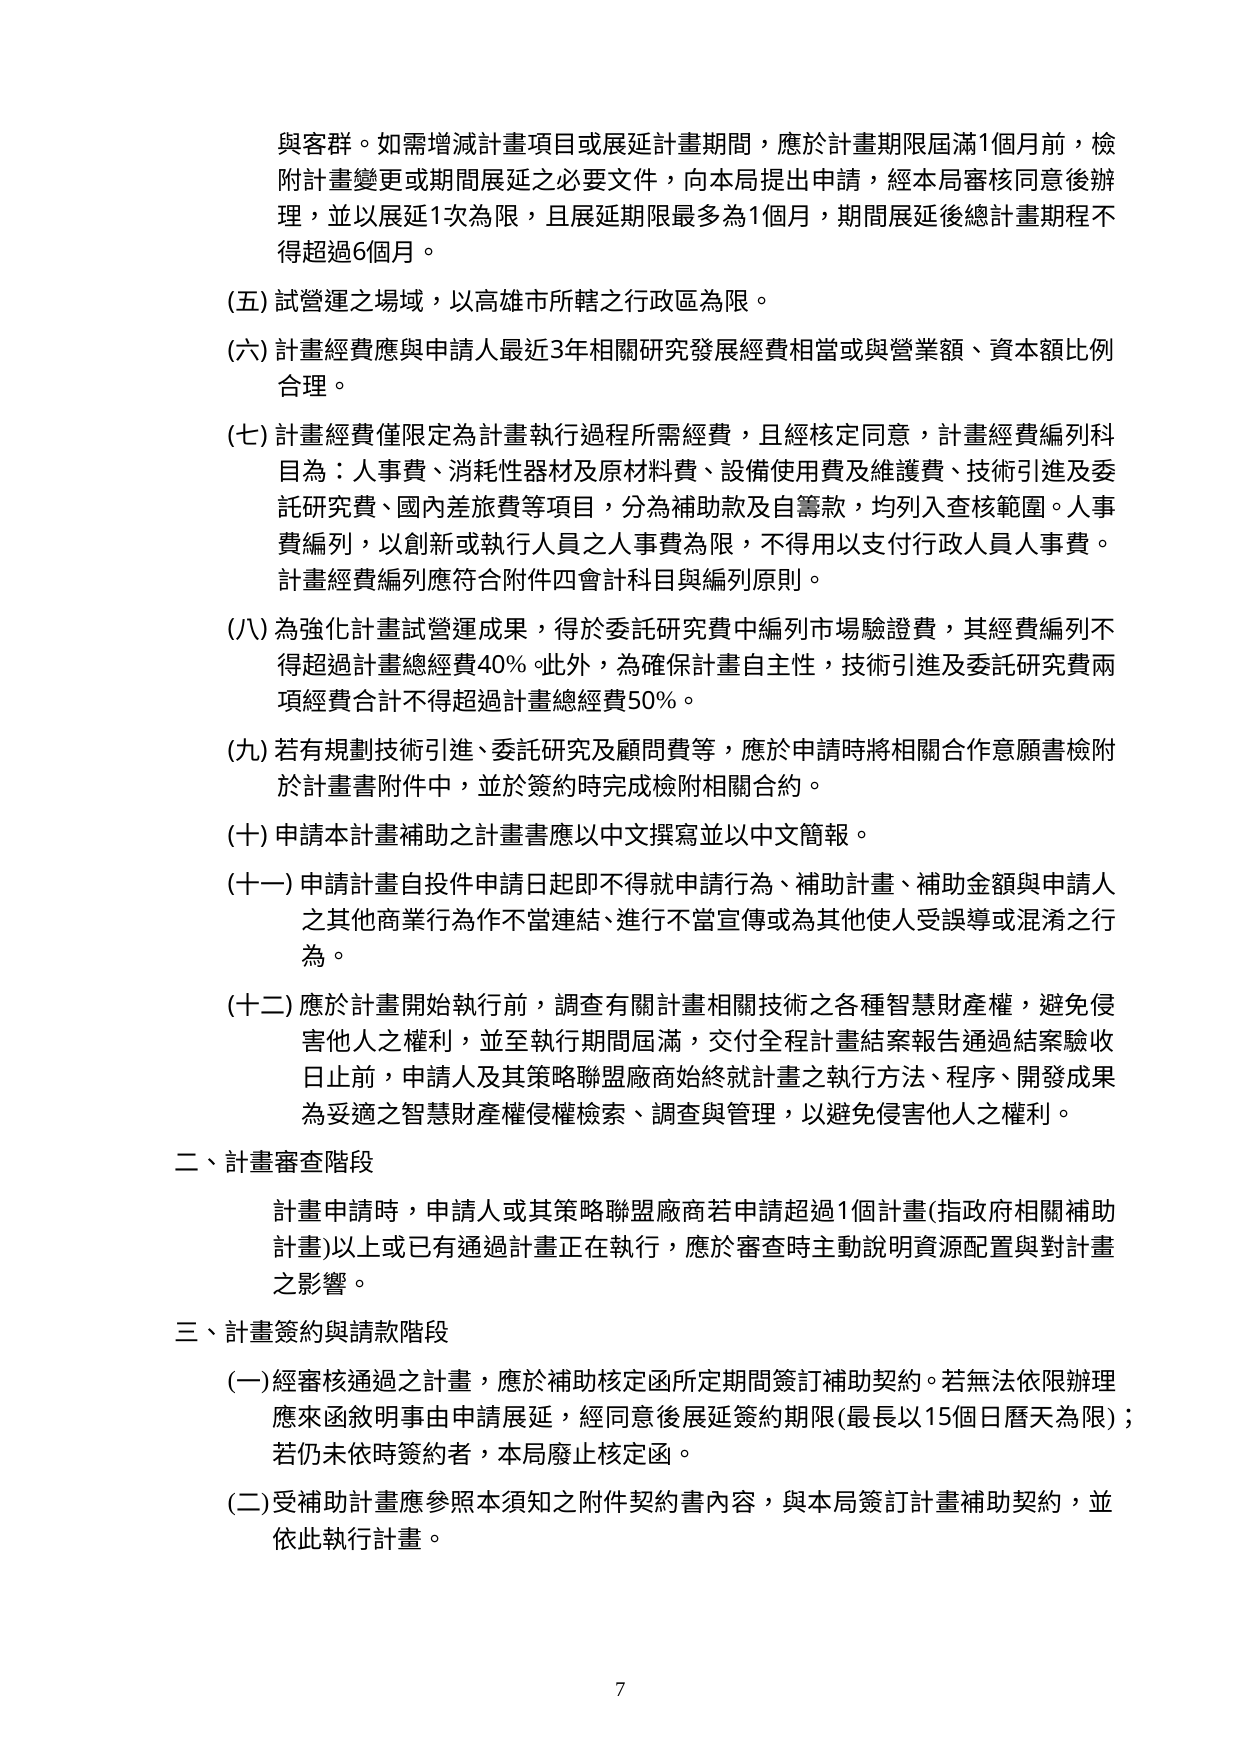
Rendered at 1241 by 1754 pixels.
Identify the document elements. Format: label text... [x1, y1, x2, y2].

list 為強化計畫試營運成果，得於委託研究費中編列市場驗證費，其經費編列不得超過計畫總經費40%。此外，為確保計畫自主性，技術引進及委託研究費兩項經費合計不得超過計畫總經費50%。 [227, 609, 1116, 718]
list 經審核通過之計畫，應於補助核定函所定期間簽訂補助契約。若無法依限辦理，應來函敘明事由申請展延，經同意後展延簽約期限(最長以15個日曆天為限)；若仍未依時簽約者，本局廢止核定函。 [227, 1362, 1116, 1470]
list 若有規劃技術引進、委託研究及顧問費等，應於申請時將相關合作意願書檢附於計畫書附件中，並於簽約時完成檢附相關合約。 [227, 730, 1116, 803]
list 申請本計畫補助之計畫書應以中文撰寫並以中文簡報。 [227, 815, 1116, 852]
list 試營運之場域，以高雄市所轄之行政區為限。 [227, 282, 1116, 318]
list 受補助計畫應參照本須知之附件契約書內容，與本局簽訂計畫補助契約，並依此執行計畫。 [227, 1483, 1116, 1555]
list 與客群。如需增減計畫項目或展延計畫期間，應於計畫期限屆滿1個月前，檢附計畫變更或期間展延之必要文件，向本局提出申請，經本局審核同意後辦理，並以展延1次為限，且展延期限最多為1個月，期間展延後總計畫期程不得超過6個月。 [227, 124, 1116, 269]
list 計畫經費僅限定為計畫執行過程所需經費，且經核定同意，計畫經費編列科目為：人事費、消耗性器材及原材料費、設備使用費及維護費、技術引進及委託研究費、國內差旅費等項目，分為補助款及自籌款，均列入查核範圍。人事費編列，以創新或執行人員之人事費為限，不得用以支付行政人員人事費。計畫經費編列應符合附件四會計科目與編列原則。 [227, 415, 1116, 597]
text 計畫申請時，申請人或其策略聯盟廠商若申請超過1個計畫(指政府相關補助計畫)以上或已有通過計畫正在執行，應於審查時主動說明資源配置與對計畫之影響。 [272, 1192, 1116, 1300]
text 二、計畫審查階段 [174, 1143, 1116, 1179]
list 應於計畫開始執行前，調查有關計畫相關技術之各種智慧財產權，避免侵害他人之權利，並至執行期間屆滿，交付全程計畫結案報告通過結案驗收日止前，申請人及其策略聯盟廠商始終就計畫之執行方法、程序、開發成果為妥適之智慧財產權侵權檢索、調查與管理，以避免侵害他人之權利。 [227, 985, 1116, 1130]
list 計畫經費應與申請人最近3年相關研究發展經費相當或與營業額、資本額比例合理。 [227, 330, 1116, 403]
list 申請計畫自投件申請日起即不得就申請行為、補助計畫、補助金額與申請人之其他商業行為作不當連結、進行不當宣傳或為其他使人受誤導或混淆之行為。 [227, 864, 1116, 973]
text 三、計畫簽約與請款階段 [174, 1313, 1116, 1349]
